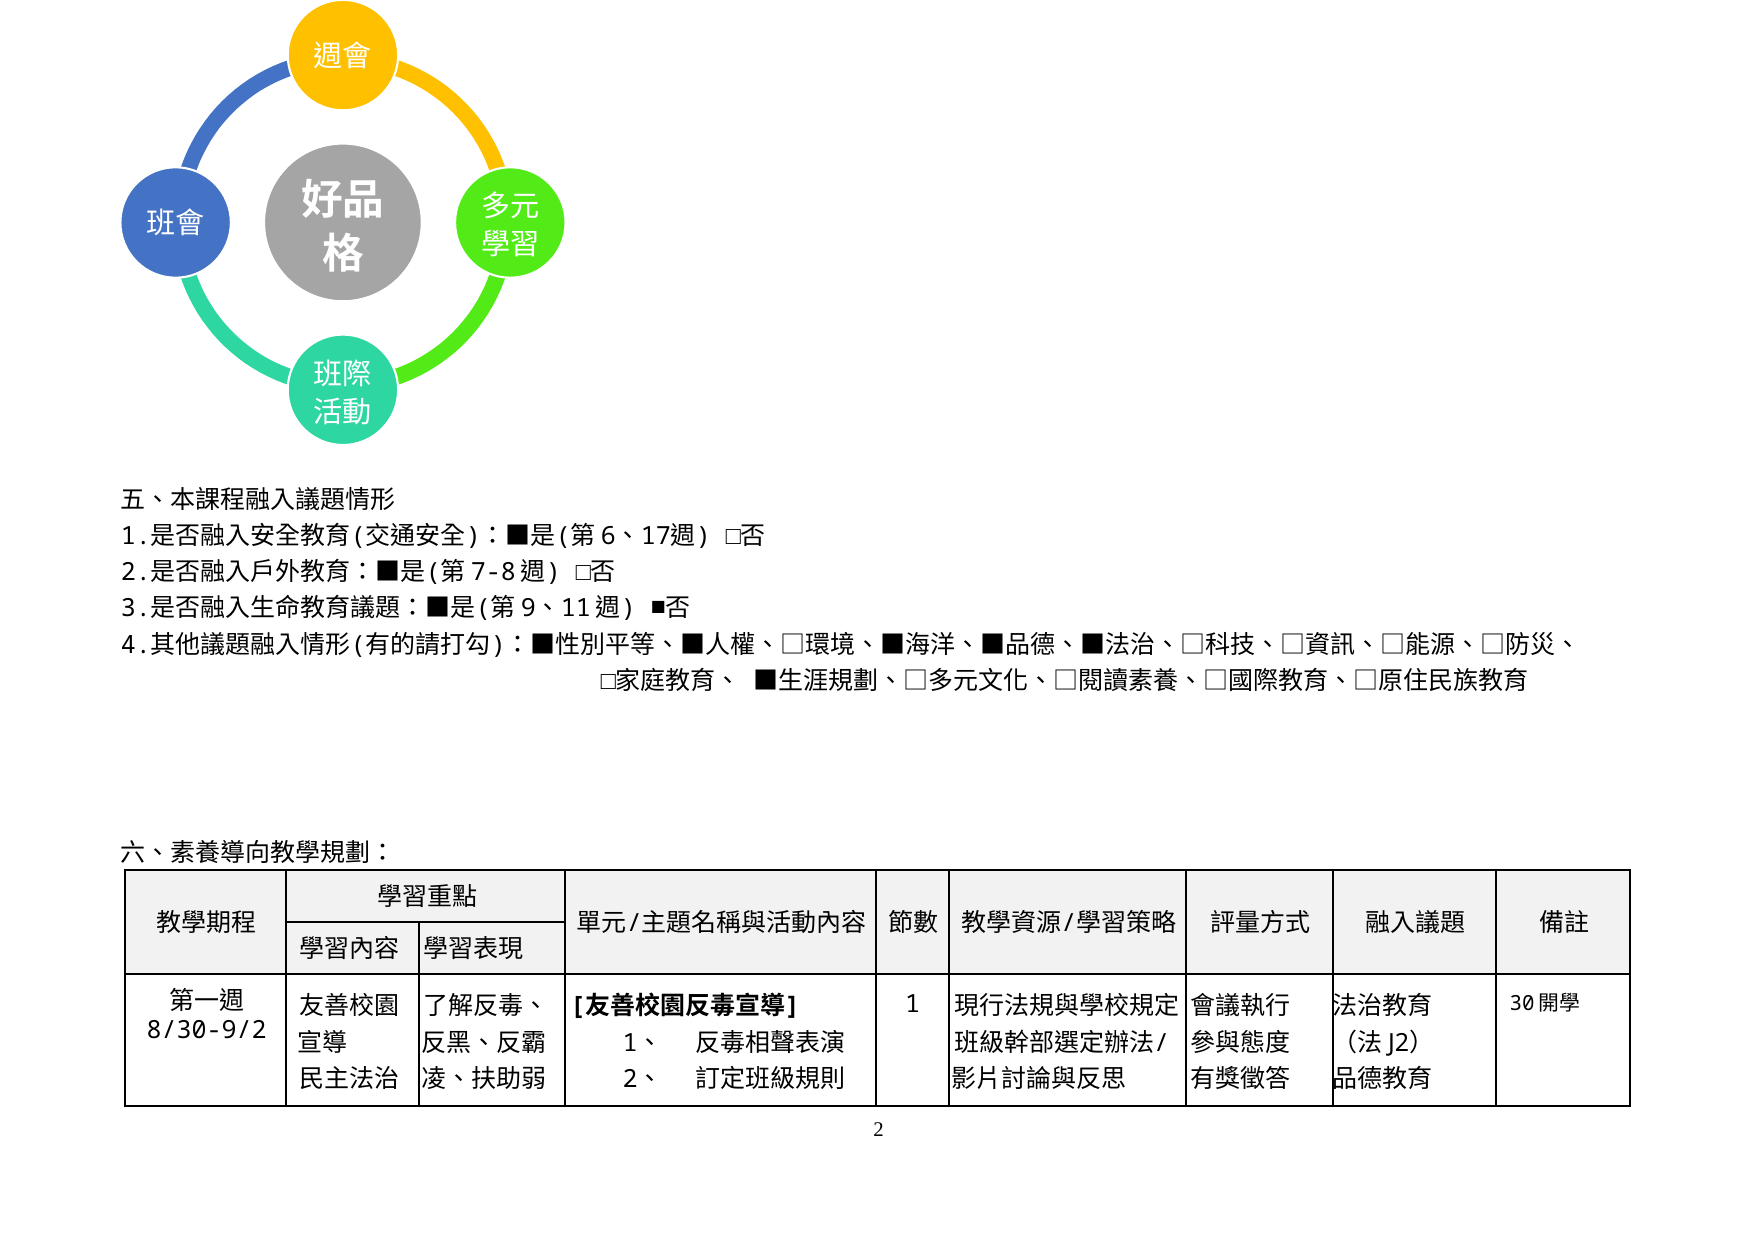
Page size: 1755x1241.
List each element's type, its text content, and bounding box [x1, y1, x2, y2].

table_header 融入議題 [1334, 871, 1495, 973]
table_header 備註 [1497, 871, 1629, 973]
table_cell 學習內容 [287, 923, 418, 973]
table_cell 友善校園宣導 民主法治 [287, 975, 418, 1105]
table_cell 第一週 8/30-9/2 [126, 975, 285, 1105]
table_header 教學期程 [126, 871, 285, 973]
table_cell 現行法規與學校規定 班級幹部選定辦法/影片討論與反思 [950, 975, 1185, 1105]
table_cell 30開學 [1497, 975, 1629, 1105]
table_header 單元/主題名稱與活動內容 [566, 871, 875, 973]
text 六、素養導向教學規劃： [118, 833, 1636, 869]
table_header 學習重點 [287, 871, 564, 921]
text 2.是否融入戶外教育：■是(第7-8週) □否 [118, 552, 1636, 588]
table_cell 學習表現 [420, 923, 564, 973]
table_header 教學資源/學習策略 [950, 871, 1185, 973]
text 4.其他議題融入情形(有的請打勾)：■性別平等、■人權、□環境、■海洋、■品德、■法治、□科技、□資訊、□能源、□防災、 [118, 624, 1636, 660]
text 3.是否融入生命教育議題：■是(第9、11週) ■否 [118, 588, 1636, 624]
table_cell 1 [877, 975, 948, 1105]
table_cell [友善校園反毒宣導] 反毒相聲表演 訂定班級規則 班級幹部選舉 [566, 975, 875, 1105]
text 五、本課程融入議題情形 [118, 479, 1636, 515]
table_cell 法治教育 （法 J2） 品德教育 [1334, 975, 1495, 1105]
table_header 節數 [877, 871, 948, 973]
text 1.是否融入安全教育(交通安全)：■是(第6、17­週) □否 [118, 515, 1636, 552]
text □家庭教育、 ■生涯規劃、□多元文化、□閱讀素養、□國際教育、□原住民族教育 [118, 660, 1636, 697]
table_cell 了解反毒、反黑、反霸凌、扶助弱 [420, 975, 564, 1105]
table_cell 會議執行 參與態度 有獎徵答 [1187, 975, 1332, 1105]
table_header 評量方式 [1187, 871, 1332, 973]
